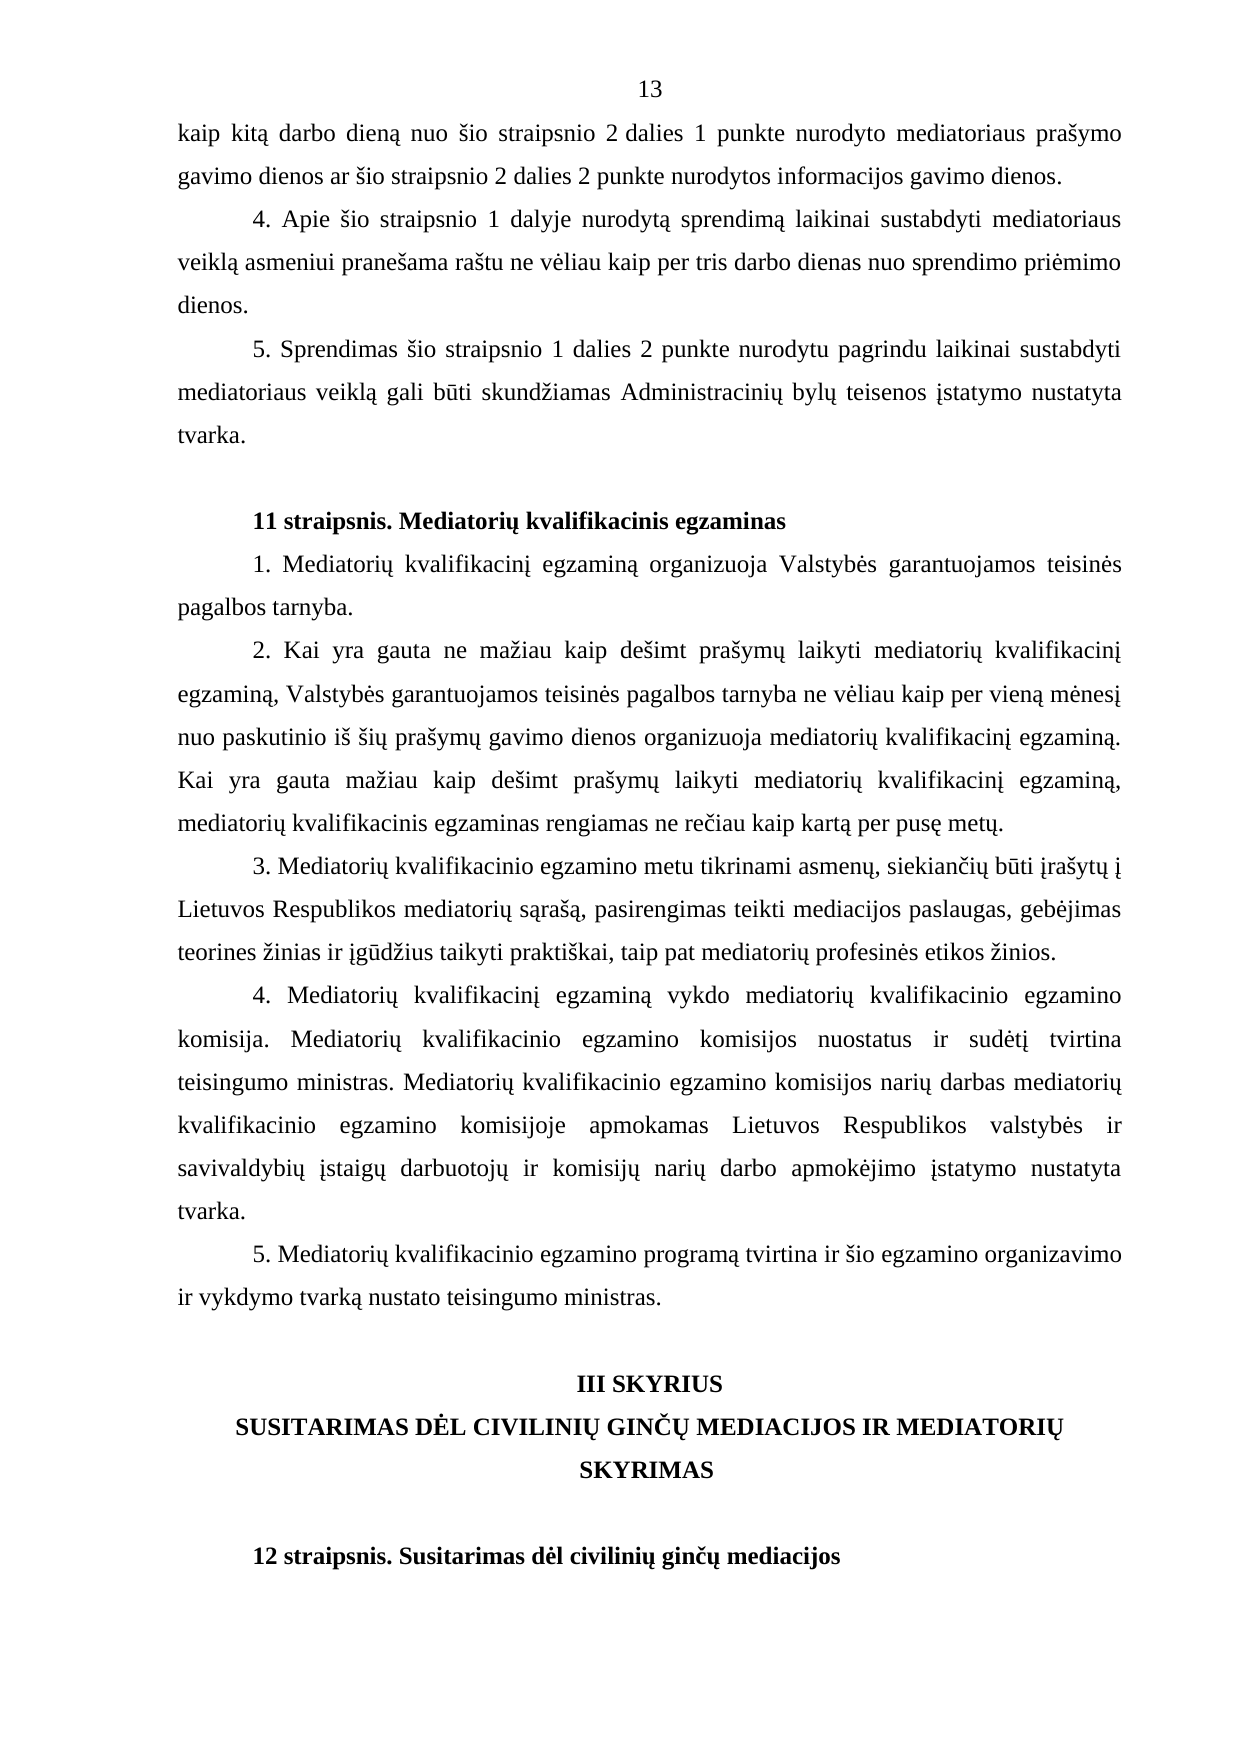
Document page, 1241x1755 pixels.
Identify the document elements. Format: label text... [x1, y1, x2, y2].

text 5. Mediatorių kvalifikacinio egzamino programą tvirtina ir šio egzamino organizavimo ir vykdymo tvarką nustato teisingumo ministras. [177, 1239, 1122, 1311]
text 5. Sprendimas šio straipsnio 1 dalies 2 punkte nurodytu pagrindu laikinai sustabdyti mediatoriaus veiklą gali būti skundžiamas Administracinių bylų teisenos įstatymo nustatyta tvarka. [177, 334, 1122, 449]
text 1. Mediatorių kvalifikacinį egzaminą organizuoja Valstybės garantuojamos teisinės pagalbos tarnyba. [177, 549, 1122, 621]
text III SKYRIUS [177, 1369, 1122, 1397]
text 12 straipsnis. Susitarimas dėl civilinių ginčų mediacijos [177, 1541, 1122, 1570]
text 4. Mediatorių kvalifikacinį egzaminą vykdo mediatorių kvalifikacinio egzamino komisija. Mediatorių kvalifikacinio egzamino komisijos nuostatus ir sudėtį tvirtina teisingumo ministras. Mediatorių kvalifikacinio egzamino komisijos narių darbas mediatorių kvalifikacinio egzamino komisijoje apmokamas Lietuvos Respublikos valstybės ir savivaldybių įstaigų darbuotojų ir komisijų narių darbo apmokėjimo įstatymo nustatyta tvarka. [177, 981, 1122, 1225]
text 2. Kai yra gauta ne mažiau kaip dešimt prašymų laikyti mediatorių kvalifikacinį egzaminą, Valstybės garantuojamos teisinės pagalbos tarnyba ne vėliau kaip per vieną mėnesį nuo paskutinio iš šių prašymų gavimo dienos organizuoja mediatorių kvalifikacinį egzaminą. Kai yra gauta mažiau kaip dešimt prašymų laikyti mediatorių kvalifikacinį egzaminą, mediatorių kvalifikacinis egzaminas rengiamas ne rečiau kaip kartą per pusę metų. [177, 636, 1122, 837]
text kaip kitą darbo dieną nuo šio straipsnio 2 dalies 1 punkte nurodyto mediatoriaus prašymo gavimo dienos ar šio straipsnio 2 dalies 2 punkte nurodytos informacijos gavimo dienos. [177, 118, 1122, 190]
text SUSITARIMAS DĖL CIVILINIŲ GINČŲ MEDIACIJOS IR MEDIATORIŲ SKYRIMAS [177, 1412, 1122, 1484]
text 4. Apie šio straipsnio 1 dalyje nurodytą sprendimą laikinai sustabdyti mediatoriaus veiklą asmeniui pranešama raštu ne vėliau kaip per tris darbo dienas nuo sprendimo priėmimo dienos. [177, 204, 1122, 319]
text 3. Mediatorių kvalifikacinio egzamino metu tikrinami asmenų, siekiančių būti įrašytų į Lietuvos Respublikos mediatorių sąrašą, pasirengimas teikti mediacijos paslaugas, gebėjimas teorines žinias ir įgūdžius taikyti praktiškai, taip pat mediatorių profesinės etikos žinios. [177, 851, 1122, 966]
text 11 straipsnis. Mediatorių kvalifikacinis egzaminas [177, 506, 1122, 535]
